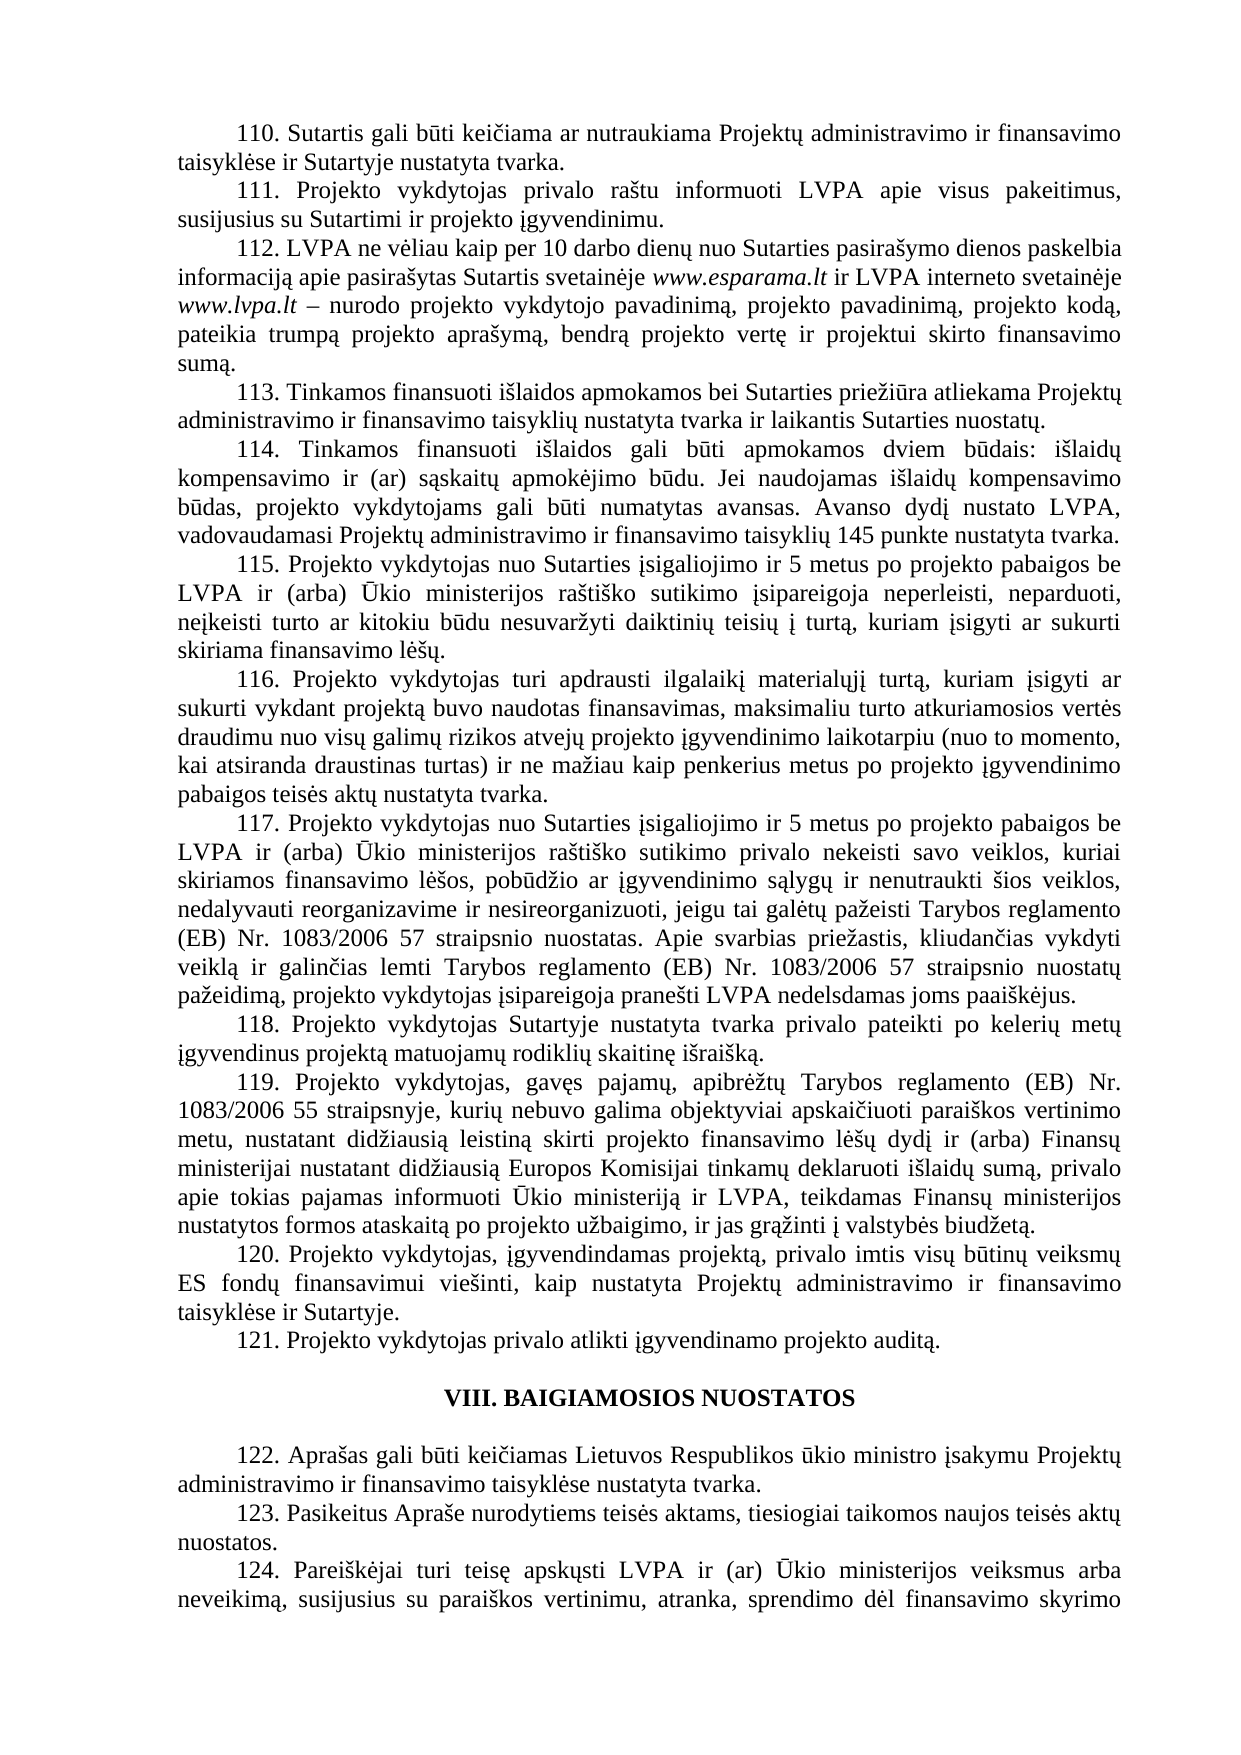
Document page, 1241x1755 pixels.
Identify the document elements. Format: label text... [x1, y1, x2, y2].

text 119. Projekto vykdytojas, gavęs pajamų, apibrėžtų Tarybos reglamento (EB) Nr. 1083/2006 55 straipsnyje, kurių nebuvo galima objektyviai apskaičiuoti paraiškos vertinimo metu, nustatant didžiausią leistiną skirti projekto finansavimo lėšų dydį ir (arba) Finansų ministerijai nustatant didžiausią Europos Komisijai tinkamų deklaruoti išlaidų sumą, privalo apie tokias pajamas informuoti Ūkio ministeriją ir LVPA, teikdamas Finansų ministerijos nustatytos formos ataskaitą po projekto užbaigimo, ir jas grąžinti į valstybės biudžetą. [177, 1067, 1122, 1239]
text 110. Sutartis gali būti keičiama ar nutraukiama Projektų administravimo ir finansavimo taisyklėse ir Sutartyje nustatyta tvarka. [177, 118, 1122, 176]
text 113. Tinkamos finansuoti išlaidos apmokamos bei Sutarties priežiūra atliekama Projektų administravimo ir finansavimo taisyklių nustatyta tvarka ir laikantis Sutarties nuostatų. [177, 377, 1122, 434]
text 115. Projekto vykdytojas nuo Sutarties įsigaliojimo ir 5 metus po projekto pabaigos be LVPA ir (arba) Ūkio ministerijos raštiško sutikimo įsipareigoja neperleisti, neparduoti, neįkeisti turto ar kitokiu būdu nesuvaržyti daiktinių teisių į turtą, kuriam įsigyti ar sukurti skiriama finansavimo lėšų. [177, 549, 1122, 664]
text 124. Pareiškėjai turi teisę apskųsti LVPA ir (ar) Ūkio ministerijos veiksmus arba neveikimą, susijusius su paraiškos vertinimu, atranka, sprendimo dėl finansavimo skyrimo [177, 1556, 1122, 1613]
text 114. Tinkamos finansuoti išlaidos gali būti apmokamos dviem būdais: išlaidų kompensavimo ir (ar) sąskaitų apmokėjimo būdu. Jei naudojamas išlaidų kompensavimo būdas, projekto vykdytojams gali būti numatytas avansas. Avanso dydį nustato LVPA, vadovaudamasi Projektų administravimo ir finansavimo taisyklių 145 punkte nustatyta tvarka. [177, 434, 1122, 549]
text 117. Projekto vykdytojas nuo Sutarties įsigaliojimo ir 5 metus po projekto pabaigos be LVPA ir (arba) Ūkio ministerijos raštiško sutikimo privalo nekeisti savo veiklos, kuriai skiriamos finansavimo lėšos, pobūdžio ar įgyvendinimo sąlygų ir nenutraukti šios veiklos, nedalyvauti reorganizavime ir nesireorganizuoti, jeigu tai galėtų pažeisti Tarybos reglamento (EB) Nr. 1083/2006 57 straipsnio nuostatas. Apie svarbias priežastis, kliudančias vykdyti veiklą ir galinčias lemti Tarybos reglamento (EB) Nr. 1083/2006 57 straipsnio nuostatų pažeidimą, projekto vykdytojas įsipareigoja pranešti LVPA nedelsdamas joms paaiškėjus. [177, 808, 1122, 1009]
text 118. Projekto vykdytojas Sutartyje nustatyta tvarka privalo pateikti po kelerių metų įgyvendinus projektą matuojamų rodiklių skaitinę išraišką. [177, 1009, 1122, 1067]
text 123. Pasikeitus Apraše nurodytiems teisės aktams, tiesiogiai taikomos naujos teisės aktų nuostatos. [177, 1498, 1122, 1556]
text 112. LVPA ne vėliau kaip per 10 darbo dienų nuo Sutarties pasirašymo dienos paskelbia informaciją apie pasirašytas Sutartis svetainėje www.esparama.lt ir LVPA interneto svetainėje www.lvpa.lt – nurodo projekto vykdytojo pavadinimą, projekto pavadinimą, projekto kodą, pateikia trumpą projekto aprašymą, bendrą projekto vertę ir projektui skirto finansavimo sumą. [177, 233, 1122, 377]
text 122. Aprašas gali būti keičiamas Lietuvos Respublikos ūkio ministro įsakymu Projektų administravimo ir finansavimo taisyklėse nustatyta tvarka. [177, 1441, 1122, 1498]
text 121. Projekto vykdytojas privalo atlikti įgyvendinamo projekto auditą. [177, 1326, 1122, 1354]
text VIII. BAIGIAMOSIOS NUOSTATOS [177, 1383, 1122, 1412]
text 111. Projekto vykdytojas privalo raštu informuoti LVPA apie visus pakeitimus, susijusius su Sutartimi ir projekto įgyvendinimu. [177, 176, 1122, 233]
text 120. Projekto vykdytojas, įgyvendindamas projektą, privalo imtis visų būtinų veiksmų ES fondų finansavimui viešinti, kaip nustatyta Projektų administravimo ir finansavimo taisyklėse ir Sutartyje. [177, 1239, 1122, 1326]
text 116. Projekto vykdytojas turi apdrausti ilgalaikį materialųjį turtą, kuriam įsigyti ar sukurti vykdant projektą buvo naudotas finansavimas, maksimaliu turto atkuriamosios vertės draudimu nuo visų galimų rizikos atvejų projekto įgyvendinimo laikotarpiu (nuo to momento, kai atsiranda draustinas turtas) ir ne mažiau kaip penkerius metus po projekto įgyvendinimo pabaigos teisės aktų nustatyta tvarka. [177, 664, 1122, 808]
